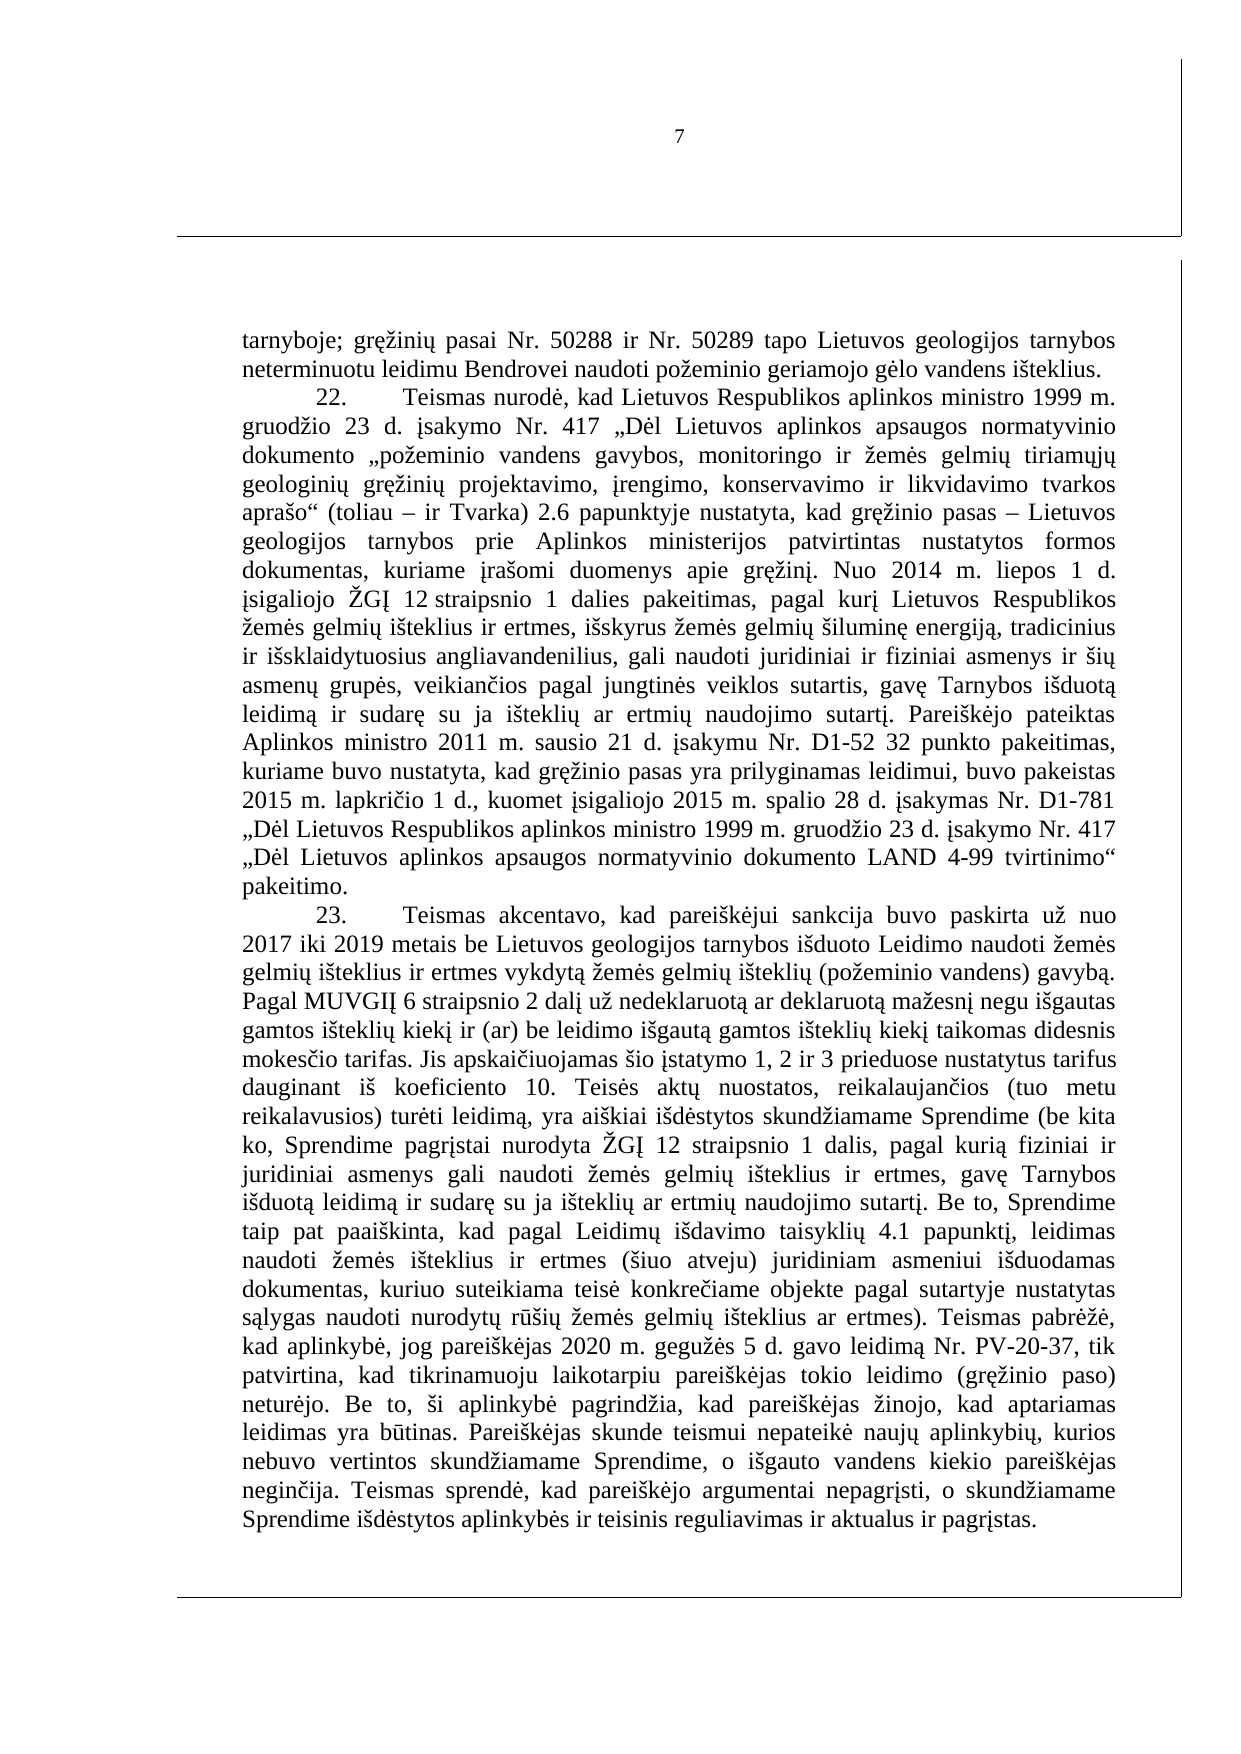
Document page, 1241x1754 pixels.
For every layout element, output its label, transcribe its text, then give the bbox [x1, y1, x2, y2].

text 22. Teismas nurodė, kad Lietuvos Respublikos aplinkos ministro 1999 m. gruodžio 23 d. įsakymo Nr. 417 „Dėl Lietuvos aplinkos apsaugos normatyvinio dokumento „požeminio vandens gavybos, monitoringo ir žemės gelmių tiriamųjų geologinių gręžinių projektavimo, įrengimo, konservavimo ir likvidavimo tvarkos aprašo“ (toliau – ir Tvarka) 2.6 papunktyje nustatyta, kad gręžinio pasas – Lietuvos geologijos tarnybos prie Aplinkos ministerijos patvirtintas nustatytos formos dokumentas, kuriame įrašomi duomenys apie gręžinį. Nuo 2014 m. liepos 1 d. įsigaliojo ŽGĮ 12 straipsnio 1 dalies pakeitimas, pagal kurį Lietuvos Respublikos žemės gelmių išteklius ir ertmes, išskyrus žemės gelmių šiluminę energiją, tradicinius ir išsklaidytuosius angliavandenilius, gali naudoti juridiniai ir fiziniai asmenys ir šių asmenų grupės, veikiančios pagal jungtinės veiklos sutartis, gavę Tarnybos išduotą leidimą ir sudarę su ja išteklių ar ertmių naudojimo sutartį. Pareiškėjo pateiktas Aplinkos ministro 2011 m. sausio 21 d. įsakymu Nr. D1-52 32 punkto pakeitimas, kuriame buvo nustatyta, kad gręžinio pasas yra prilyginamas leidimui, buvo pakeistas 2015 m. lapkričio 1 d., kuomet įsigaliojo 2015 m. spalio 28 d. įsakymas Nr. D1-781 „Dėl Lietuvos Respublikos aplinkos ministro 1999 m. gruodžio 23 d. įsakymo Nr. 417 „Dėl Lietuvos aplinkos apsaugos normatyvinio dokumento LAND 4-99 tvirtinimo“ pakeitimo. [177, 382, 1181, 900]
text 23. Teismas akcentavo, kad pareiškėjui sankcija buvo paskirta už nuo 2017 iki 2019 metais be Lietuvos geologijos tarnybos išduoto Leidimo naudoti žemės gelmių išteklius ir ertmes vykdytą žemės gelmių išteklių (požeminio vandens) gavybą. Pagal MUVGIĮ 6 straipsnio 2 dalį už nedeklaruotą ar deklaruotą mažesnį negu išgautas gamtos išteklių kiekį ir (ar) be leidimo išgautą gamtos išteklių kiekį taikomas didesnis mokesčio tarifas. Jis apskaičiuojamas šio įstatymo 1, 2 ir 3 prieduose nustatytus tarifus dauginant iš koeficiento 10. Teisės aktų nuostatos, reikalaujančios (tuo metu reikalavusios) turėti leidimą, yra aiškiai išdėstytos skundžiamame Sprendime (be kita ko, Sprendime pagrįstai nurodyta ŽGĮ 12 straipsnio 1 dalis, pagal kurią fiziniai ir juridiniai asmenys gali naudoti žemės gelmių išteklius ir ertmes, gavę Tarnybos išduotą leidimą ir sudarę su ja išteklių ar ertmių naudojimo sutartį. Be to, Sprendime taip pat paaiškinta, kad pagal Leidimų išdavimo taisyklių 4.1 papunktį, leidimas naudoti žemės išteklius ir ertmes (šiuo atveju) juridiniam asmeniui išduodamas dokumentas, kuriuo suteikiama teisė konkrečiame objekte pagal sutartyje nustatytas sąlygas naudoti nurodytų rūšių žemės gelmių išteklius ar ertmes). Teismas pabrėžė, kad aplinkybė, jog pareiškėjas 2020 m. gegužės 5 d. gavo leidimą Nr. PV-20-37, tik patvirtina, kad tikrinamuoju laikotarpiu pareiškėjas tokio leidimo (gręžinio paso) neturėjo. Be to, ši aplinkybė pagrindžia, kad pareiškėjas žinojo, kad aptariamas leidimas yra būtinas. Pareiškėjas skunde teismui nepateikė naujų aplinkybių, kurios nebuvo vertintos skundžiamame Sprendime, o išgauto vandens kiekio pareiškėjas neginčija. Teismas sprendė, kad pareiškėjo argumentai nepagrįsti, o skundžiamame Sprendime išdėstytos aplinkybės ir teisinis reguliavimas ir aktualus ir pagrįstas. [177, 900, 1181, 1597]
text tarnyboje; gręžinių pasai Nr. 50288 ir Nr. 50289 tapo Lietuvos geologijos tarnybos neterminuotu leidimu Bendrovei naudoti požeminio geriamojo gėlo vandens išteklius. [177, 260, 1181, 382]
